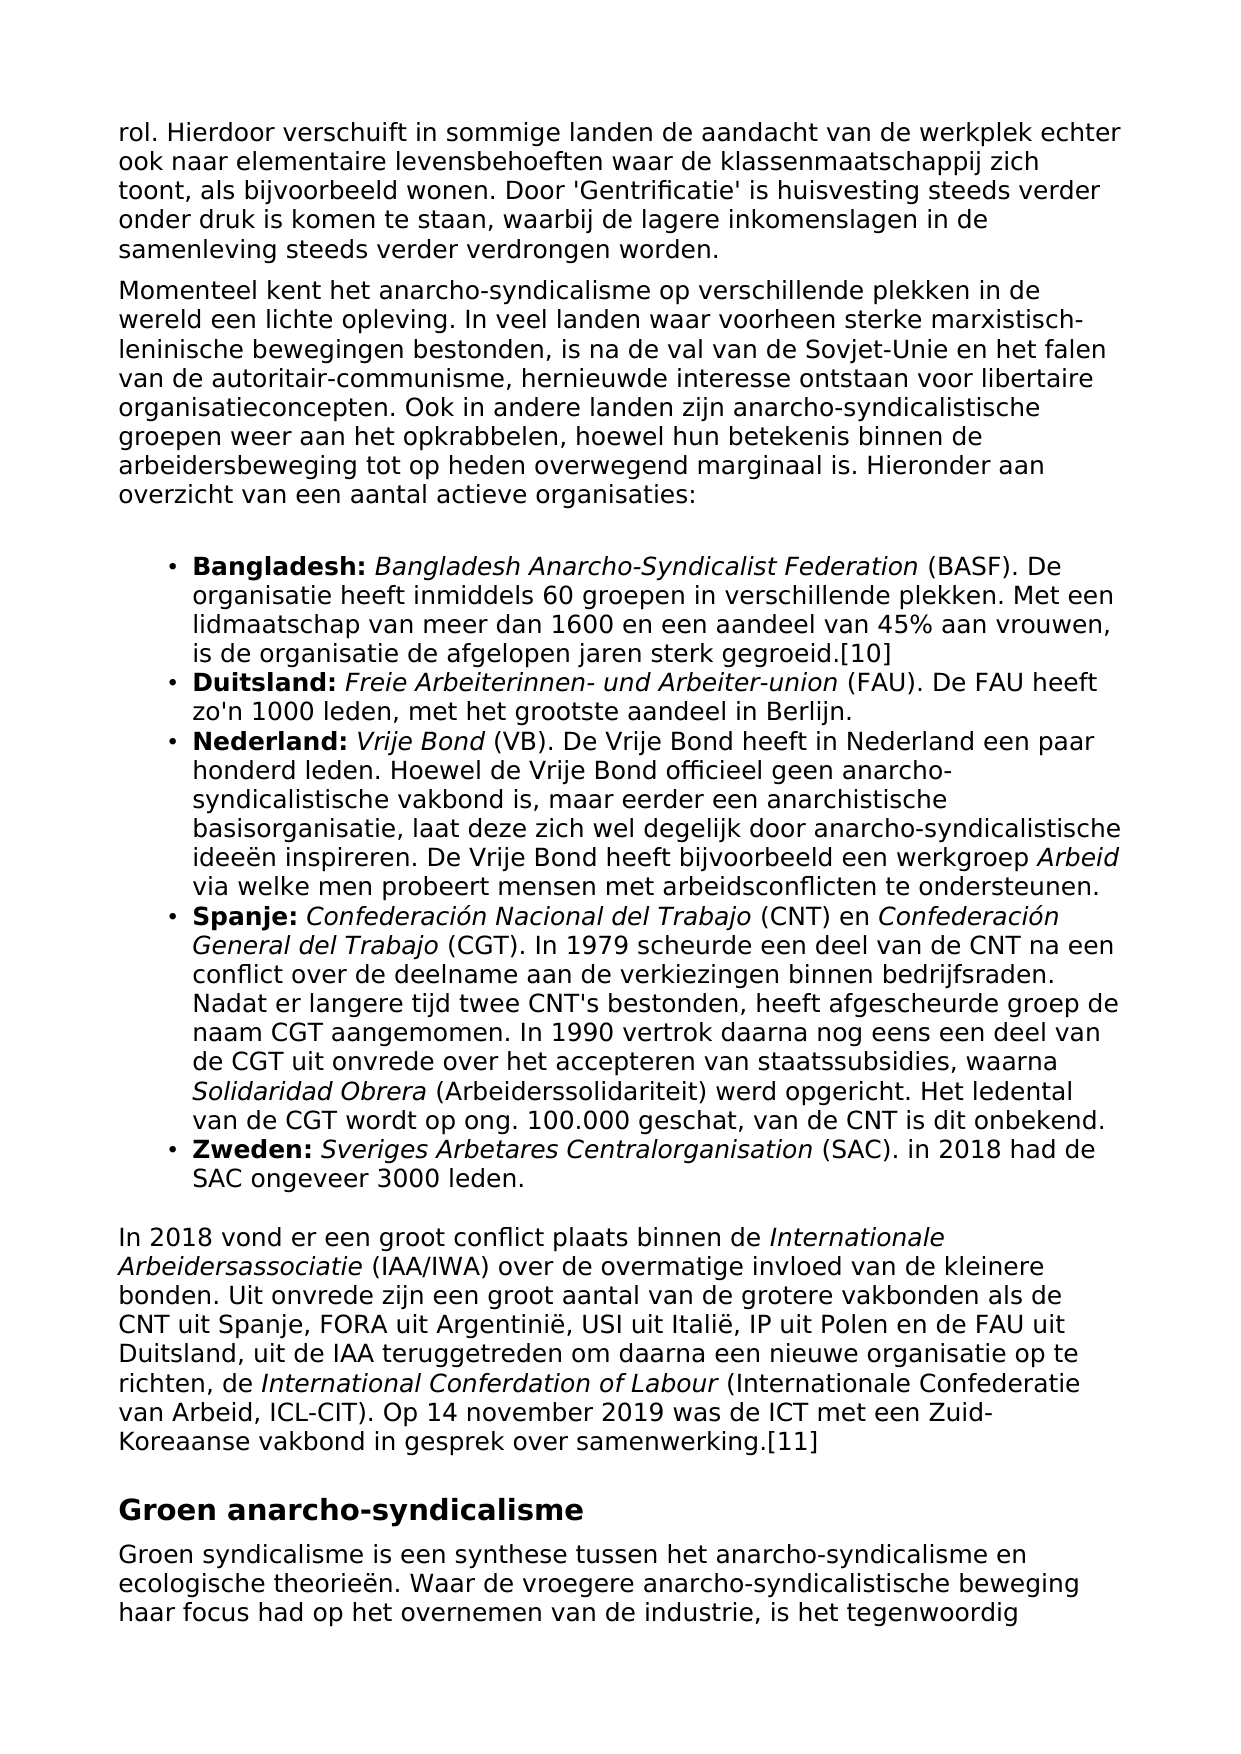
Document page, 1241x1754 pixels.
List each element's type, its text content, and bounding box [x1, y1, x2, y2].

text In 2018 vond er een groot conflict plaats binnen de Internationale Arbeidersassociatie (IAA/IWA) over de overmatige invloed van de kleinere bonden. Uit onvrede zijn een groot aantal van de grotere vakbonden als de CNT uit Spanje, FORA uit Argentinië, USI uit Italië, IP uit Polen en de FAU uit Duitsland, uit de IAA teruggetreden om daarna een nieuwe organisatie op te richten, de International Conferdation of Labour (Internationale Confederatie van Arbeid, ICL-CIT). Op 14 november 2019 was de ICT met een Zuid-Koreaanse vakbond in gesprek over samenwerking.[11] [118, 1223, 1122, 1456]
list Nederland: Vrije Bond (VB). De Vrije Bond heeft in Nederland een paar honderd leden. Hoewel de Vrije Bond officieel geen anarcho-syndicalistische vakbond is, maar eerder een anarchistische basisorganisatie, laat deze zich wel degelijk door anarcho-syndicalistische ideeën inspireren. De Vrije Bond heeft bijvoorbeeld een werkgroep Arbeid via welke men probeert mensen met arbeidsconflicten te ondersteunen. [177, 727, 1122, 902]
text Groen syndicalisme is een synthese tussen het anarcho-syndicalisme en ecologische theorieën. Waar de vroegere anarcho-syndicalistische beweging haar focus had op het overnemen van de industrie, is het tegenwoordig [118, 1540, 1122, 1628]
subtitle Groen anarcho-syndicalisme [118, 1494, 1122, 1528]
list Zweden: Sveriges Arbetares Centralorganisation (SAC). in 2018 had de SAC ongeveer 3000 leden. [177, 1135, 1122, 1193]
text rol. Hierdoor verschuift in sommige landen de aandacht van de werkplek echter ook naar elementaire levensbehoeften waar de klassenmaatschappij zich toont, als bijvoorbeeld wonen. Door 'Gentrificatie' is huisvesting steeds verder onder druk is komen te staan, waarbij de lagere inkomenslagen in de samenleving steeds verder verdrongen worden. [118, 118, 1122, 264]
list Spanje: Confederación Nacional del Trabajo (CNT) en Confederación General del Trabajo (CGT). In 1979 scheurde een deel van de CNT na een conflict over de deelname aan de verkiezingen binnen bedrijfsraden. Nadat er langere tijd twee CNT's bestonden, heeft afgescheurde groep de naam CGT aangemomen. In 1990 vertrok daarna nog eens een deel van de CGT uit onvrede over het accepteren van staatssubsidies, waarna Solidaridad Obrera (Arbeiderssolidariteit) werd opgericht. Het ledental van de CGT wordt op ong. 100.000 geschat, van de CNT is dit onbekend. [177, 902, 1122, 1135]
list Duitsland: Freie Arbeiterinnen- und Arbeiter-union (FAU). De FAU heeft zo'n 1000 leden, met het grootste aandeel in Berlijn. [177, 668, 1122, 727]
text Momenteel kent het anarcho-syndicalisme op verschillende plekken in de wereld een lichte opleving. In veel landen waar voorheen sterke marxistisch-leninische bewegingen bestonden, is na de val van de Sovjet-Unie en het falen van de autoritair-communisme, hernieuwde interesse ontstaan voor libertaire organisatieconcepten. Ook in andere landen zijn anarcho-syndicalistische groepen weer aan het opkrabbelen, hoewel hun betekenis binnen de arbeidersbeweging tot op heden overwegend marginaal is. Hieronder aan overzicht van een aantal actieve organisaties: [118, 276, 1122, 510]
list Bangladesh: Bangladesh Anarcho-Syndicalist Federation (BASF). De organisatie heeft inmiddels 60 groepen in verschillende plekken. Met een lidmaatschap van meer dan 1600 en een aandeel van 45% aan vrouwen, is de organisatie de afgelopen jaren sterk gegroeid.[10] [177, 552, 1122, 668]
